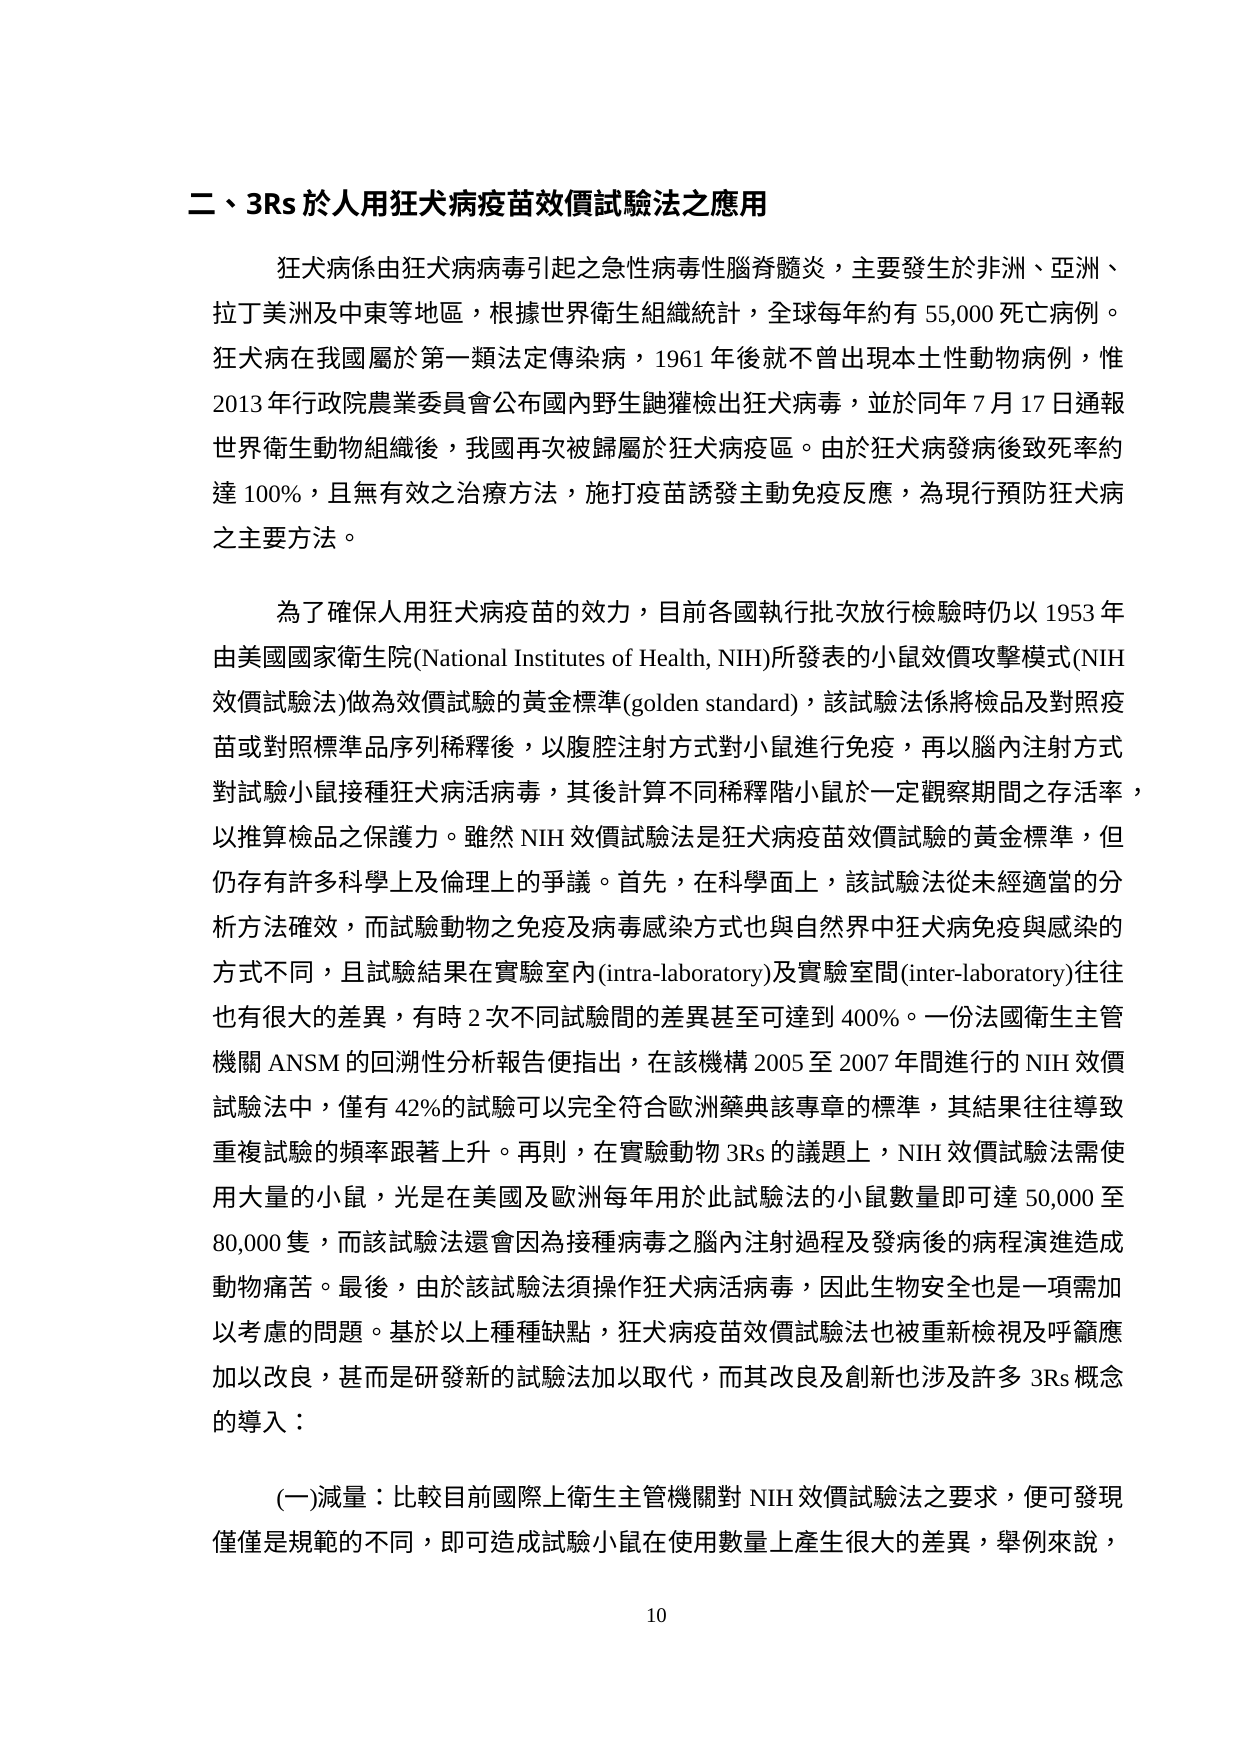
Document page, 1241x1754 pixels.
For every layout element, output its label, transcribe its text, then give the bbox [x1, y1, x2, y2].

text 二、3Rs於人用狂犬病疫苗效價試驗法之應用 [187, 164, 1125, 239]
text (一)減量：比較目前國際上衛生主管機關對NIH效價試驗法之要求，便可發現僅僅是規範的不同，即可造成試驗小鼠在使用數量上產生很大的差異，舉例來說， [212, 1476, 1125, 1559]
text 狂犬病係由狂犬病病毒引起之急性病毒性腦脊髓炎，主要發生於非洲、亞洲、拉丁美洲及中東等地區，根據世界衛生組織統計，全球每年約有55,000死亡病例。狂犬病在我國屬於第一類法定傳染病，1961年後就不曾出現本土性動物病例，惟2013年行政院農業委員會公布國內野生鼬獾檢出狂犬病毒，並於同年7月17日通報世界衛生動物組織後，我國再次被歸屬於狂犬病疫區。由於狂犬病發病後致死率約達100%，且無有效之治療方法，施打疫苗誘發主動免疫反應，為現行預防狂犬病之主要方法。 [212, 248, 1125, 555]
text 為了確保人用狂犬病疫苗的效力，目前各國執行批次放行檢驗時仍以1953年由美國國家衛生院(National Institutes of Health, NIH)所發表的小鼠效價攻擊模式(NIH效價試驗法)做為效價試驗的黃金標準(golden standard)，該試驗法係將檢品及對照疫苗或對照標準品序列稀釋後，以腹腔注射方式對小鼠進行免疫，再以腦內注射方式對試驗小鼠接種狂犬病活病毒，其後計算不同稀釋階小鼠於一定觀察期間之存活率，以推算檢品之保護力。雖然NIH效價試驗法是狂犬病疫苗效價試驗的黃金標準，但仍存有許多科學上及倫理上的爭議。首先，在科學面上，該試驗法從未經適當的分析方法確效，而試驗動物之免疫及病毒感染方式也與自然界中狂犬病免疫與感染的方式不同，且試驗結果在實驗室內(intra-laboratory)及實驗室間(inter-laboratory)往往也有很大的差異，有時2次不同試驗間的差異甚至可達到400%。一份法國衛生主管機關ANSM的回溯性分析報告便指出，在該機構2005至2007年間進行的NIH效價試驗法中，僅有42%的試驗可以完全符合歐洲藥典該專章的標準，其結果往往導致重複試驗的頻率跟著上升。再則，在實驗動物3Rs的議題上，NIH效價試驗法需使用大量的小鼠，光是在美國及歐洲每年用於此試驗法的小鼠數量即可達50,000至80,000隻，而該試驗法還會因為接種病毒之腦內注射過程及發病後的病程演進造成動物痛苦。最後，由於該試驗法須操作狂犬病活病毒，因此生物安全也是一項需加以考慮的問題。基於以上種種缺點，狂犬病疫苗效價試驗法也被重新檢視及呼籲應加以改良，甚而是研發新的試驗法加以取代，而其改良及創新也涉及許多3Rs概念的導入： [212, 592, 1125, 1440]
